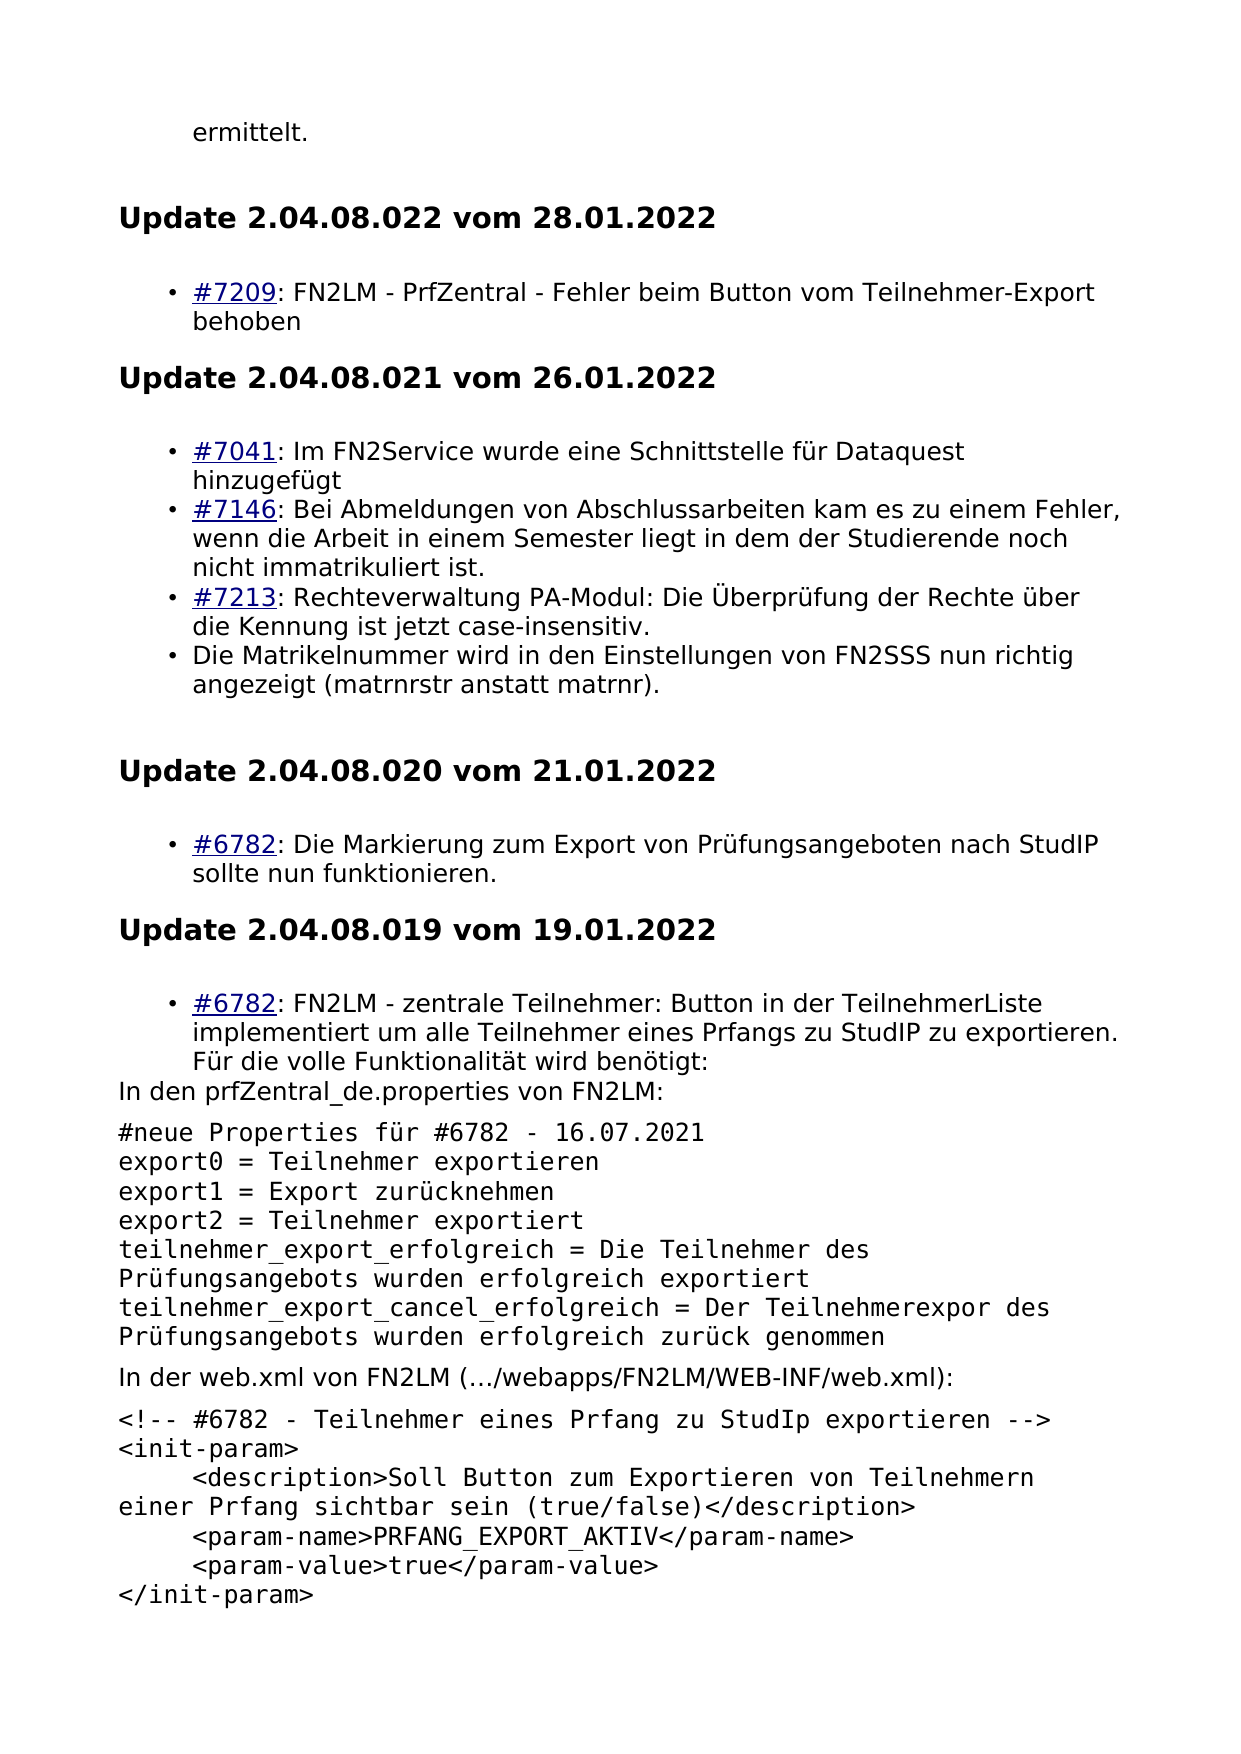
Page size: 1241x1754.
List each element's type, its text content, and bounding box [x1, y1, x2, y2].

text #neue Properties für #6782 - 16.07.2021 export0 = Teilnehmer exportieren export1 = Export zurücknehmen export2 = Teilnehmer exportiert teilnehmer_export_erfolgreich = Die Teilnehmer des Prüfungsangebots wurden erfolgreich exportiert teilnehmer_export_cancel_erfolgreich = Der Teilnehmerexpor des Prüfungsangebots wurden erfolgreich zurück genommen [118, 1118, 1122, 1352]
list #7209: FN2LM - PrfZentral - Fehler beim Button vom Teilnehmer-Export behoben [177, 278, 1122, 336]
list #7041: Im FN2Service wurde eine Schnittstelle für Dataquest hinzugefügt [177, 437, 1122, 495]
subtitle Update 2.04.08.022 vom 28.01.2022 [118, 202, 1122, 236]
list Die Matrikelnummer wird in den Einstellungen von FN2SSS nun richtig angezeigt (matrnrstr anstatt matrnr). [177, 641, 1122, 699]
text <!-- #6782 - Teilnehmer eines Prfang zu StudIp exportieren --> <init-param> <description>Soll Button zum Exportieren von Teilnehmern einer Prfang sichtbar sein (true/false)</description> <param-name>PRFANG_EXPORT_AKTIV</param-name> <param-value>true</param-value> </init-param> [118, 1405, 1122, 1609]
text In den prfZentral_de.properties von FN2LM: [118, 1077, 1122, 1106]
list ermittelt. [177, 118, 1122, 147]
list #6782: FN2LM - zentrale Teilnehmer: Button in der TeilnehmerListe implementiert um alle Teilnehmer eines Prfangs zu StudIP zu exportieren. Für die volle Funktionalität wird benötigt: [177, 989, 1122, 1077]
list #7146: Bei Abmeldungen von Abschlussarbeiten kam es zu einem Fehler, wenn die Arbeit in einem Semester liegt in dem der Studierende noch nicht immatrikuliert ist. [177, 495, 1122, 583]
subtitle Update 2.04.08.020 vom 21.01.2022 [118, 754, 1122, 788]
list #6782: Die Markierung zum Export von Prüfungsangeboten nach StudIP sollte nun funktionieren. [177, 830, 1122, 888]
subtitle Update 2.04.08.021 vom 26.01.2022 [118, 361, 1122, 395]
list #7213: Rechteverwaltung PA-Modul: Die Überprüfung der Rechte über die Kennung ist jetzt case-insensitiv. [177, 583, 1122, 641]
text In der web.xml von FN2LM (…/webapps/FN2LM/WEB-INF/web.xml): [118, 1363, 1122, 1393]
subtitle Update 2.04.08.019 vom 19.01.2022 [118, 913, 1122, 947]
